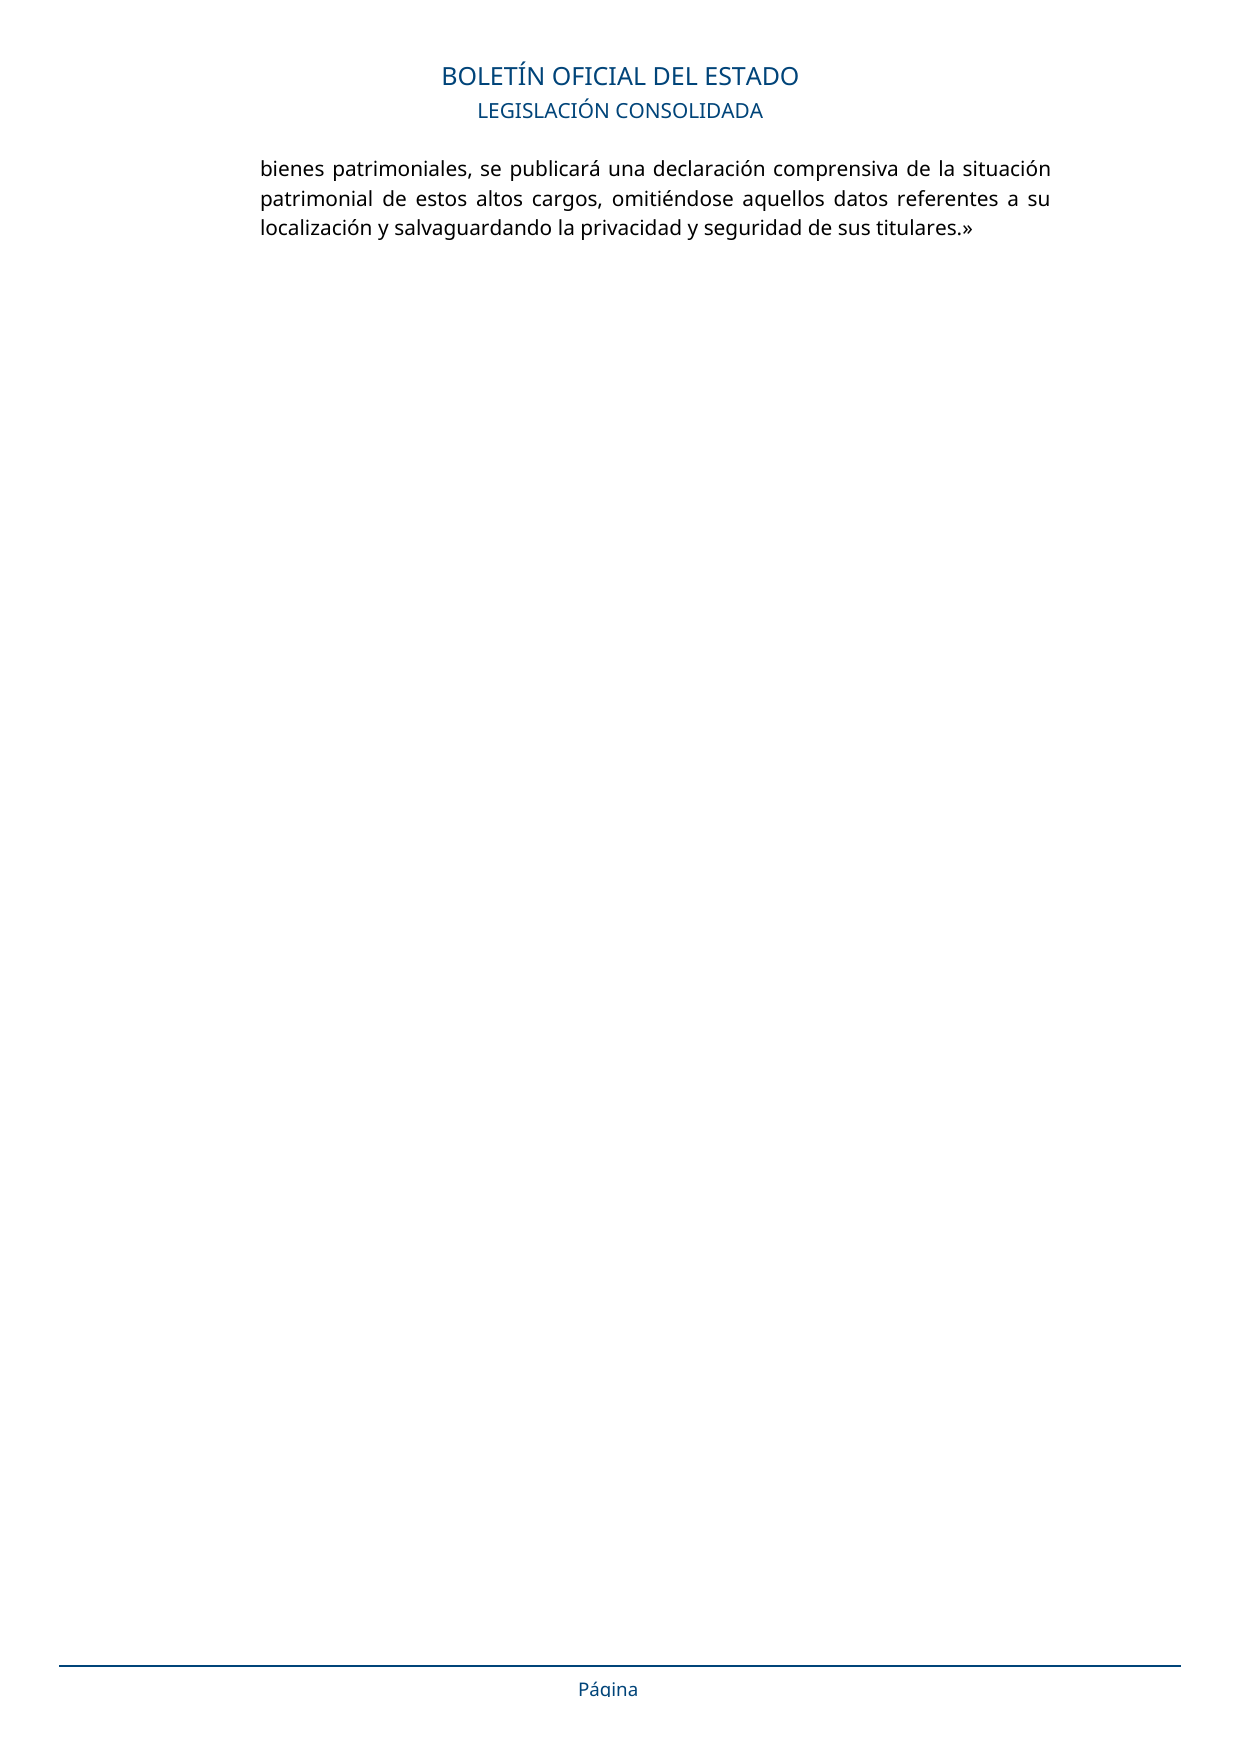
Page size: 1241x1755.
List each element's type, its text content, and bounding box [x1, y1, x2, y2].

text bienes patrimoniales, se publicará una declaración comprensiva de la situación patrimonial de estos altos cargos, omitiéndose aquellos datos referentes a su localización y salvaguardando la privacidad y seguridad de sus titulares.» [260, 154, 1052, 241]
